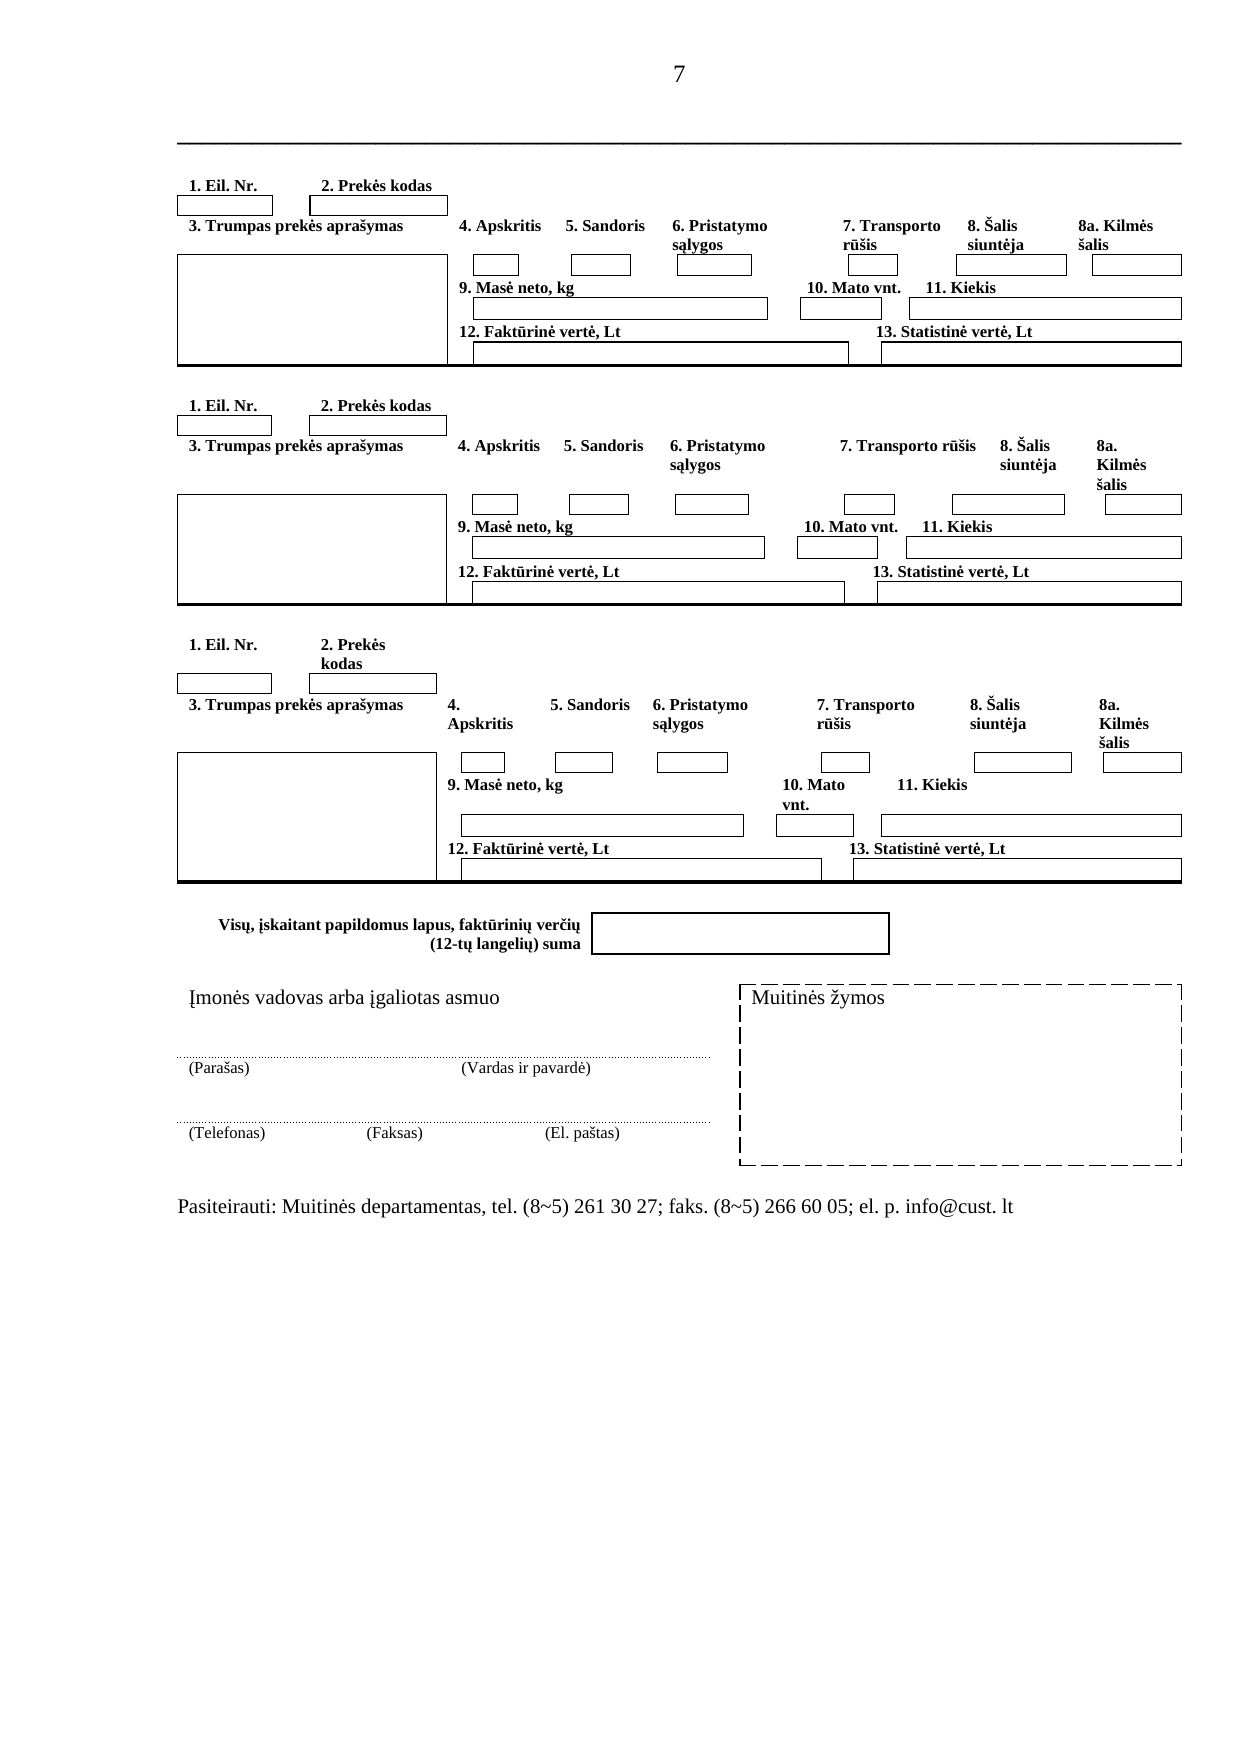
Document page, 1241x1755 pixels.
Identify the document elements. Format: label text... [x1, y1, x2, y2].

table_cell [1065, 415, 1085, 435]
table_cell [953, 415, 989, 435]
table_cell [178, 196, 272, 215]
table_cell [473, 537, 764, 558]
table_cell [178, 255, 447, 364]
table_cell [768, 297, 800, 319]
table_cell [1104, 753, 1181, 772]
table_cell [631, 254, 677, 274]
table_header [911, 396, 952, 415]
table_cell [882, 343, 1181, 364]
table_header [798, 396, 828, 415]
table_cell [878, 415, 894, 435]
table_cell [821, 673, 837, 693]
table_cell [613, 752, 657, 772]
table_cell (Parašas) (Vardas ir pavardė) [177, 1057, 711, 1077]
table_cell [473, 582, 844, 603]
table_cell [448, 254, 473, 274]
table_cell [462, 753, 504, 772]
table_cell 7. Transporto rūšis [828, 435, 989, 493]
table_cell [554, 195, 571, 215]
table_cell [474, 298, 767, 319]
table_cell 9. Masė neto, kg [437, 772, 771, 813]
table_header [641, 635, 658, 673]
table_header [659, 396, 675, 415]
table_cell [678, 255, 751, 274]
table_cell 13. Statistinė vertė, Lt [861, 558, 1181, 581]
table_header [553, 396, 569, 415]
table_cell 3. Trumpas prekės aprašymas [177, 435, 446, 493]
table_header [612, 635, 641, 673]
table_header [975, 635, 1072, 673]
table_cell [849, 341, 881, 364]
table_cell [906, 415, 911, 435]
table_cell [837, 673, 853, 693]
table_cell [914, 195, 956, 215]
table_cell 6. Pristatymo sąlygos [641, 693, 805, 752]
table_cell 11. Kiekis [886, 772, 1181, 813]
table_cell 13. Statistinė vertė, Lt [837, 836, 1181, 858]
table_cell [1088, 673, 1104, 693]
table_header [910, 176, 914, 195]
table_cell [1106, 495, 1181, 514]
table_header Muitinės žymos [740, 984, 1181, 1164]
table_header [1088, 635, 1104, 673]
table_cell [881, 673, 886, 693]
table_cell [659, 415, 675, 435]
table_cell [178, 495, 446, 603]
table_cell [795, 195, 801, 215]
table_header Visų, įskaitant papildomus lapus, faktūrinių verčių (12-tų langelių) suma [177, 912, 591, 953]
table_header [878, 396, 894, 415]
table_cell 11. Kiekis [911, 514, 1181, 536]
table_header [801, 176, 831, 195]
table_cell [474, 343, 848, 364]
table_cell (Telefonas) (Faksas) (El. paštas) [177, 1122, 711, 1164]
table_cell [462, 815, 743, 836]
table_cell [828, 415, 845, 435]
table_cell [989, 415, 1065, 435]
table_header [953, 396, 989, 415]
table_cell [975, 673, 1072, 693]
table_cell [571, 195, 630, 215]
table_header [474, 176, 519, 195]
table_cell [793, 415, 798, 435]
table_cell [749, 494, 844, 514]
table_cell [801, 298, 881, 319]
table_cell 6. Pristatymo sąlygos [661, 215, 831, 254]
table_header [886, 635, 958, 673]
table_header [845, 396, 861, 415]
table_cell [447, 494, 472, 514]
table_cell 3. Trumpas prekės aprašymas [177, 693, 436, 752]
table_cell [473, 495, 517, 514]
table_cell [272, 673, 309, 693]
table_cell [462, 859, 821, 880]
table_header [765, 396, 792, 415]
table_header [744, 635, 771, 673]
table_header [1065, 396, 1085, 415]
table_header Įmonės vadovas arba įgaliotas asmuo [177, 984, 711, 1009]
table_header [1067, 176, 1093, 195]
table_cell [539, 673, 555, 693]
table_header [828, 396, 845, 415]
table_cell [861, 415, 878, 435]
table_cell [569, 415, 628, 435]
table_cell [845, 495, 894, 514]
table_header [881, 176, 898, 195]
text Pasiteirauti: Muitinės departamentas, tel. (8~5) 261 30 27; faks. (8~5) 266 60 05; el. p. info@cust. lt [177, 1194, 1181, 1218]
table_cell [831, 195, 848, 215]
table_cell 5. Sandoris [553, 435, 658, 493]
table_cell 9. Masė neto, kg [447, 514, 792, 536]
table_cell [911, 415, 952, 435]
table_header [1104, 635, 1181, 673]
table_cell [437, 858, 461, 880]
table_cell [676, 495, 748, 514]
table_header [519, 176, 554, 195]
table_cell [975, 753, 1071, 772]
table_header [555, 635, 612, 673]
table_cell [728, 752, 821, 772]
table_cell [658, 673, 728, 693]
table_cell 8. Šalis siuntėja [959, 693, 1088, 752]
table_cell 10. Mato vnt. [771, 772, 886, 813]
table_header [272, 635, 309, 673]
table_cell [805, 673, 821, 693]
table_cell [448, 341, 473, 364]
table_header [517, 396, 552, 415]
table_cell [744, 814, 776, 836]
table_cell [447, 536, 472, 558]
table_header [894, 396, 906, 415]
table_cell [822, 753, 869, 772]
table_cell [845, 415, 861, 435]
table_cell [1105, 415, 1181, 435]
table_header [748, 396, 765, 415]
table_cell 10. Mato vnt. [793, 514, 911, 536]
table_cell [447, 415, 472, 435]
table_cell 5. Sandoris [554, 215, 661, 254]
table_cell [556, 753, 612, 772]
table_cell [519, 254, 571, 274]
table_cell [776, 673, 805, 693]
table_header [505, 635, 539, 673]
table_cell [878, 536, 906, 558]
table_header [898, 176, 909, 195]
table_cell [461, 673, 505, 693]
table_cell [505, 752, 555, 772]
table_cell [518, 494, 569, 514]
table_cell 10. Mato vnt. [795, 275, 914, 297]
table_cell 8a. Kilmės šalis [1085, 435, 1181, 493]
table_cell [628, 415, 658, 435]
table_cell [629, 494, 675, 514]
table_header 2. Prekės kodas [310, 176, 448, 195]
table_cell [728, 673, 744, 693]
table_header [461, 635, 505, 673]
table_cell 7. Transporto rūšis [805, 693, 958, 752]
table_cell [1072, 673, 1088, 693]
table_cell 12. Faktūrinė vertė, Lt [437, 836, 837, 858]
table_cell [768, 195, 795, 215]
table_cell [661, 195, 678, 215]
table_cell [311, 196, 447, 215]
table_header [854, 635, 869, 673]
table_header [1072, 635, 1088, 673]
table_header [821, 635, 837, 673]
table_cell [881, 195, 898, 215]
table_cell [849, 255, 897, 274]
table_cell 8a. Kilmės šalis [1088, 693, 1181, 752]
table_cell [641, 673, 658, 693]
table_cell [870, 752, 974, 772]
table_cell [801, 195, 831, 215]
table_cell [748, 415, 765, 435]
table_cell [882, 815, 1181, 836]
table_cell [956, 195, 1067, 215]
table_cell [765, 536, 797, 558]
table_header [628, 396, 658, 415]
table_header 1. Eil. Nr. [177, 635, 272, 673]
table_cell [658, 753, 727, 772]
table_header [864, 176, 881, 195]
table_cell [744, 673, 771, 693]
table_cell [474, 195, 519, 215]
table_cell [555, 673, 612, 693]
table_header 2. Prekės kodas [309, 396, 446, 415]
table_cell [953, 495, 1064, 514]
table_cell 13. Statistinė vertė, Lt [864, 319, 1181, 341]
table_cell [751, 195, 768, 215]
table_cell [882, 297, 909, 319]
table_cell [178, 416, 271, 435]
table_cell [894, 415, 906, 435]
table_header [914, 176, 956, 195]
table_cell [1067, 195, 1093, 215]
table_cell [447, 581, 472, 603]
table_header [959, 635, 974, 673]
table_cell [178, 674, 271, 693]
table_cell [437, 752, 461, 772]
table_cell 4. Apskritis [448, 215, 554, 254]
table_header [870, 635, 881, 673]
table_cell [1067, 254, 1092, 274]
table_cell [898, 254, 956, 274]
table_cell [864, 195, 881, 215]
table_header [473, 396, 517, 415]
table_cell [1065, 494, 1105, 514]
table_cell 3. Trumpas prekės aprašymas [177, 215, 448, 254]
table_cell [448, 195, 474, 215]
table_header [571, 176, 630, 195]
table_cell [675, 415, 748, 435]
table_header [436, 635, 461, 673]
table_cell [798, 537, 877, 558]
table_cell [959, 673, 974, 693]
table_header [831, 176, 848, 195]
table_header [678, 176, 751, 195]
table_cell [437, 673, 461, 693]
table_header [956, 176, 1067, 195]
table_header [768, 176, 795, 195]
table_cell [957, 255, 1066, 274]
table_cell [437, 814, 461, 836]
table_cell [854, 673, 869, 693]
table_header [906, 396, 911, 415]
table_header [272, 176, 310, 195]
table_cell 11. Kiekis [914, 275, 1181, 297]
table_header [539, 635, 555, 673]
table_cell [572, 255, 630, 274]
table_header [881, 635, 886, 673]
table_cell [310, 416, 446, 435]
table_header 1. Eil. Nr. [177, 176, 272, 195]
table_cell [798, 415, 828, 435]
table_cell 5. Sandoris [539, 693, 641, 752]
table_header 2. Prekės kodas [309, 635, 436, 673]
table_header [272, 396, 309, 415]
table_cell [907, 537, 1181, 558]
table_cell 7. Transporto rūšis [831, 215, 956, 254]
table_header [675, 396, 748, 415]
table_cell [1085, 415, 1105, 435]
table_cell [517, 415, 552, 435]
table_header [448, 176, 474, 195]
table_header [658, 635, 728, 673]
table_header [1085, 396, 1105, 415]
table_cell [272, 415, 309, 435]
table_cell [1104, 673, 1181, 693]
table_header [793, 396, 798, 415]
table_cell [1093, 195, 1181, 215]
table_cell [310, 674, 436, 693]
table_header [751, 176, 768, 195]
table_header 1. Eil. Nr. [177, 396, 272, 415]
table_cell 12. Faktūrinė vertė, Lt [447, 558, 861, 581]
table_cell [848, 195, 864, 215]
table_cell [910, 298, 1181, 319]
table_cell [1072, 752, 1103, 772]
table_cell [898, 195, 909, 215]
table_cell [854, 814, 881, 836]
table_cell [752, 254, 848, 274]
table_cell [177, 1077, 711, 1122]
table_header [837, 635, 853, 673]
table_header [848, 176, 864, 195]
table_header [776, 635, 805, 673]
table_header [569, 396, 628, 415]
table_cell [910, 195, 914, 215]
table_cell [553, 415, 569, 435]
table_cell 8. Šalis siuntėja [956, 215, 1067, 254]
table_cell [777, 815, 853, 836]
table_cell [870, 673, 881, 693]
table_cell 12. Faktūrinė vertė, Lt [448, 319, 864, 341]
table_header [861, 396, 878, 415]
table_header [593, 914, 888, 953]
table_header [554, 176, 571, 195]
table_header [989, 396, 1065, 415]
table_cell 9. Masė neto, kg [448, 275, 795, 297]
table_header [711, 984, 740, 1164]
table_cell 8a. Kilmės šalis [1067, 215, 1181, 254]
table_cell [630, 195, 661, 215]
table_cell [765, 415, 792, 435]
table_cell [612, 673, 641, 693]
table_header [795, 176, 801, 195]
table_cell [886, 673, 958, 693]
table_header [630, 176, 661, 195]
table_header [771, 635, 776, 673]
table_cell [1093, 255, 1181, 274]
table_cell [177, 1009, 711, 1057]
table_header [446, 396, 472, 415]
table_cell [845, 581, 877, 603]
table_cell 6. Pristatymo sąlygos [659, 435, 828, 493]
table_header [1093, 176, 1181, 195]
table_cell [505, 673, 539, 693]
table_cell 4. Apskritis [436, 693, 539, 752]
table_cell [771, 673, 776, 693]
table_header [661, 176, 678, 195]
table_header [1105, 396, 1181, 415]
table_cell [678, 195, 751, 215]
table_cell [474, 255, 518, 274]
table_cell 8. Šalis siuntėja [989, 435, 1085, 493]
table_cell [273, 195, 309, 215]
table_cell [519, 195, 554, 215]
table_cell [570, 495, 628, 514]
table_cell [178, 753, 436, 880]
table_cell [822, 858, 853, 880]
table_cell [895, 494, 952, 514]
table_cell 4. Apskritis [446, 435, 552, 493]
table_cell [448, 297, 473, 319]
table_cell [878, 582, 1181, 603]
table_header [805, 635, 821, 673]
table_cell [473, 415, 517, 435]
table_cell [854, 859, 1181, 880]
table_header [728, 635, 744, 673]
